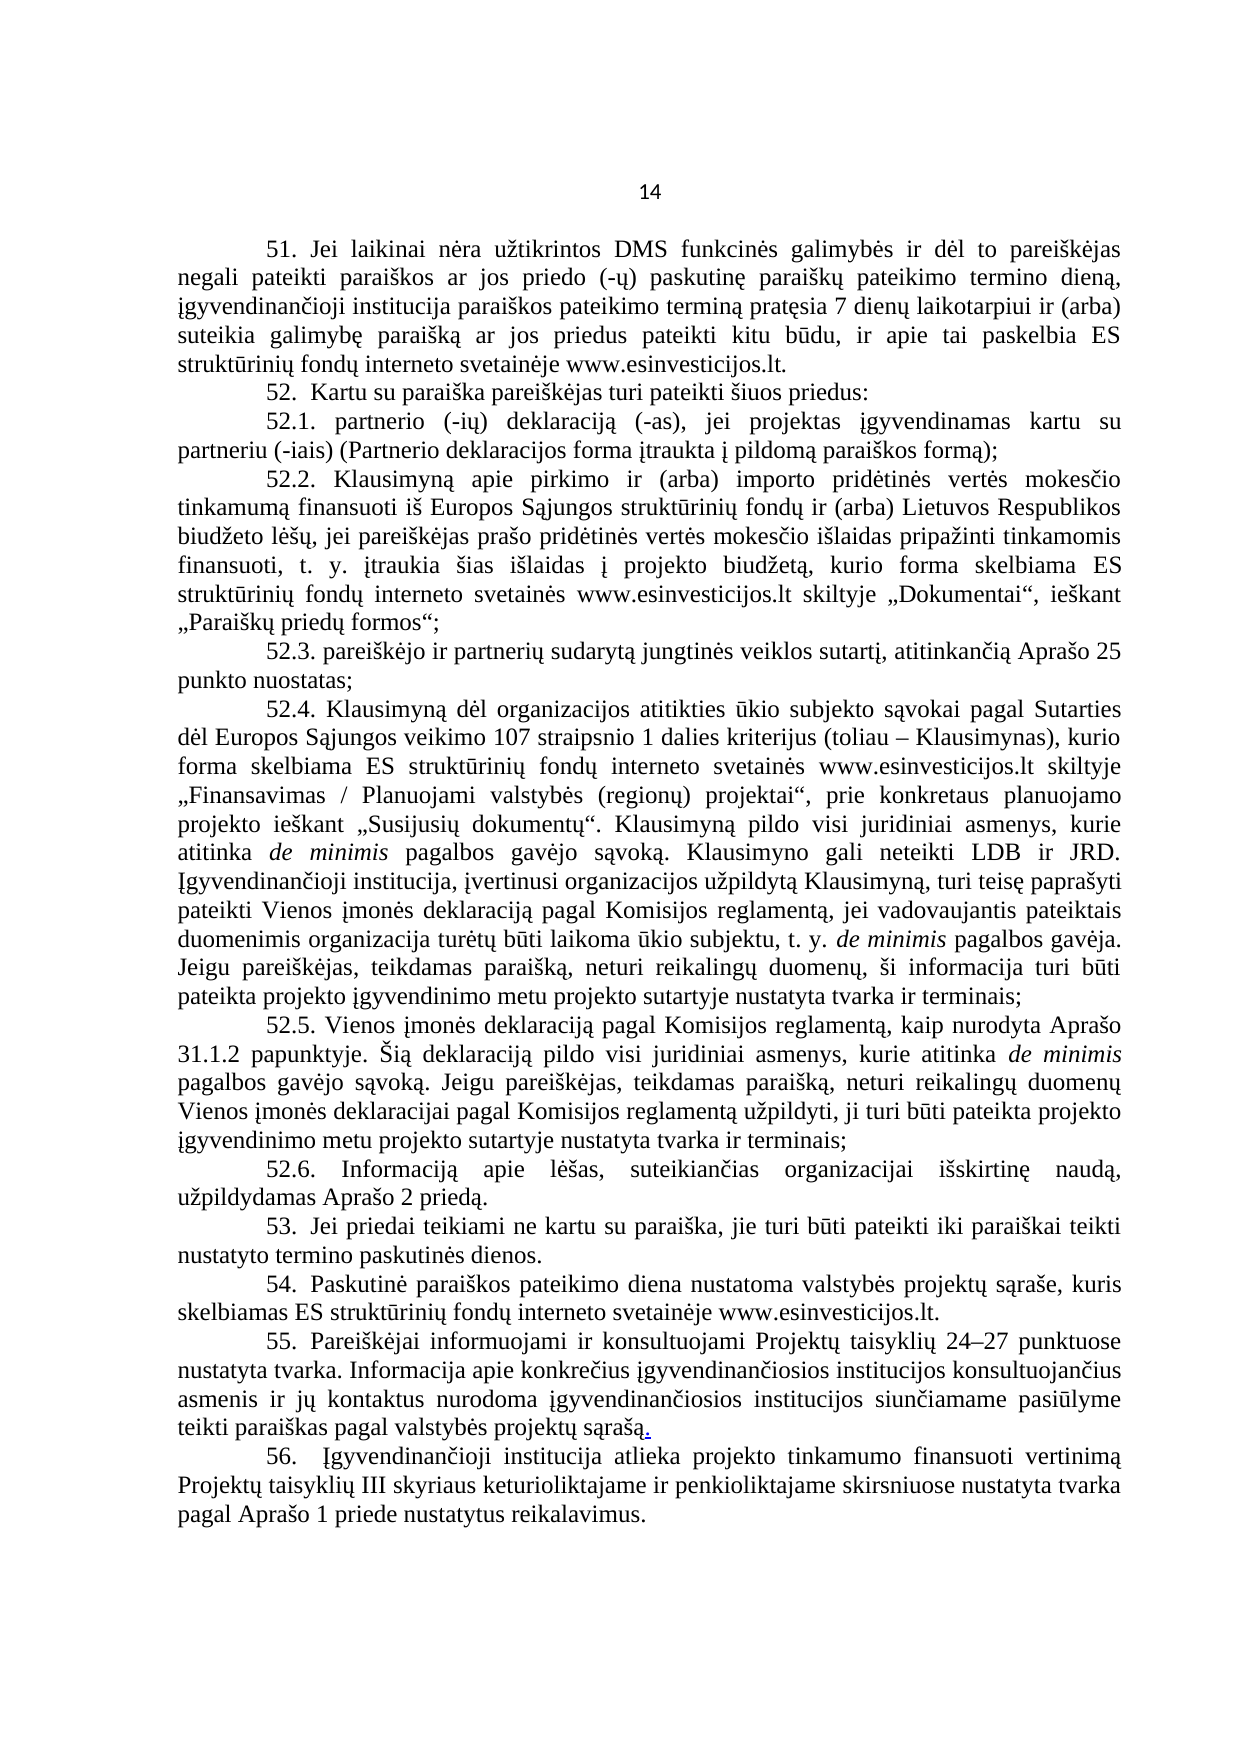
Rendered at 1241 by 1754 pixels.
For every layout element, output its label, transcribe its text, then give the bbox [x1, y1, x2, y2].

text 52.5. Vienos įmonės deklaraciją pagal Komisijos reglamentą, kaip nurodyta Aprašo 31.1.2 papunktyje. Šią deklaraciją pildo visi juridiniai asmenys, kurie atitinka de minimis pagalbos gavėjo sąvoką. Jeigu pareiškėjas, teikdamas paraišką, neturi reikalingų duomenų Vienos įmonės deklaracijai pagal Komisijos reglamentą užpildyti, ji turi būti pateikta projekto įgyvendinimo metu projekto sutartyje nustatyta tvarka ir terminais; [177, 1010, 1122, 1154]
text 51. Jei laikinai nėra užtikrintos DMS funkcinės galimybės ir dėl to pareiškėjas negali pateikti paraiškos ar jos priedo (-ų) paskutinę paraiškų pateikimo termino dieną, įgyvendinančioji institucija paraiškos pateikimo terminą pratęsia 7 dienų laikotarpiui ir (arba) suteikia galimybę paraišką ar jos priedus pateikti kitu būdu, ir apie tai paskelbia ES struktūrinių fondų interneto svetainėje www.esinvesticijos.lt. [177, 234, 1122, 377]
text 52.2. Klausimyną apie pirkimo ir (arba) importo pridėtinės vertės mokesčio tinkamumą finansuoti iš Europos Sąjungos struktūrinių fondų ir (arba) Lietuvos Respublikos biudžeto lėšų, jei pareiškėjas prašo pridėtinės vertės mokesčio išlaidas pripažinti tinkamomis finansuoti, t. y. įtraukia šias išlaidas į projekto biudžetą, kurio forma skelbiama ES struktūrinių fondų interneto svetainės www.esinvesticijos.lt skiltyje „Dokumentai“, ieškant „Paraiškų priedų formos“; [177, 464, 1122, 636]
text 55. Pareiškėjai informuojami ir konsultuojami Projektų taisyklių 24–27 punktuose nustatyta tvarka. Informacija apie konkrečius įgyvendinančiosios institucijos konsultuojančius asmenis ir jų kontaktus nurodoma įgyvendinančiosios institucijos siunčiamame pasiūlyme teikti paraiškas pagal valstybės projektų sąrašą. [177, 1326, 1122, 1441]
text 52.1. partnerio (-ių) deklaraciją (-as), jei projektas įgyvendinamas kartu su partneriu (-iais) (Partnerio deklaracijos forma įtraukta į pildomą paraiškos formą); [177, 406, 1122, 464]
text 52.4. Klausimyną dėl organizacijos atitikties ūkio subjekto sąvokai pagal Sutarties dėl Europos Sąjungos veikimo 107 straipsnio 1 dalies kriterijus (toliau – Klausimynas), kurio forma skelbiama ES struktūrinių fondų interneto svetainės www.esinvesticijos.lt skiltyje „Finansavimas / Planuojami valstybės (regionų) projektai“, prie konkretaus planuojamo projekto ieškant „Susijusių dokumentų“. Klausimyną pildo visi juridiniai asmenys, kurie atitinka de minimis pagalbos gavėjo sąvoką. Klausimyno gali neteikti LDB ir JRD. Įgyvendinančioji institucija, įvertinusi organizacijos užpildytą Klausimyną, turi teisę paprašyti pateikti Vienos įmonės deklaraciją pagal Komisijos reglamentą, jei vadovaujantis pateiktais duomenimis organizacija turėtų būti laikoma ūkio subjektu, t. y. de minimis pagalbos gavėja. Jeigu pareiškėjas, teikdamas paraišką, neturi reikalingų duomenų, ši informacija turi būti pateikta projekto įgyvendinimo metu projekto sutartyje nustatyta tvarka ir terminais; [177, 694, 1122, 1010]
text 52.3. pareiškėjo ir partnerių sudarytą jungtinės veiklos sutartį, atitinkančią Aprašo 25 punkto nuostatas; [177, 636, 1122, 694]
text 54. Paskutinė paraiškos pateikimo diena nustatoma valstybės projektų sąraše, kuris skelbiamas ES struktūrinių fondų interneto svetainėje www.esinvesticijos.lt. [177, 1269, 1122, 1326]
text 52. Kartu su paraiška pareiškėjas turi pateikti šiuos priedus: [177, 377, 1122, 406]
text 56. Įgyvendinančioji institucija atlieka projekto tinkamumo finansuoti vertinimą Projektų taisyklių III skyriaus keturioliktajame ir penkioliktajame skirsniuose nustatyta tvarka pagal Aprašo 1 priede nustatytus reikalavimus. [177, 1441, 1122, 1527]
text 53. Jei priedai teikiami ne kartu su paraiška, jie turi būti pateikti iki paraiškai teikti nustatyto termino paskutinės dienos. [177, 1211, 1122, 1269]
text 52.6. Informaciją apie lėšas, suteikiančias organizacijai išskirtinę naudą, užpildydamas Aprašo 2 priedą. [177, 1154, 1122, 1211]
